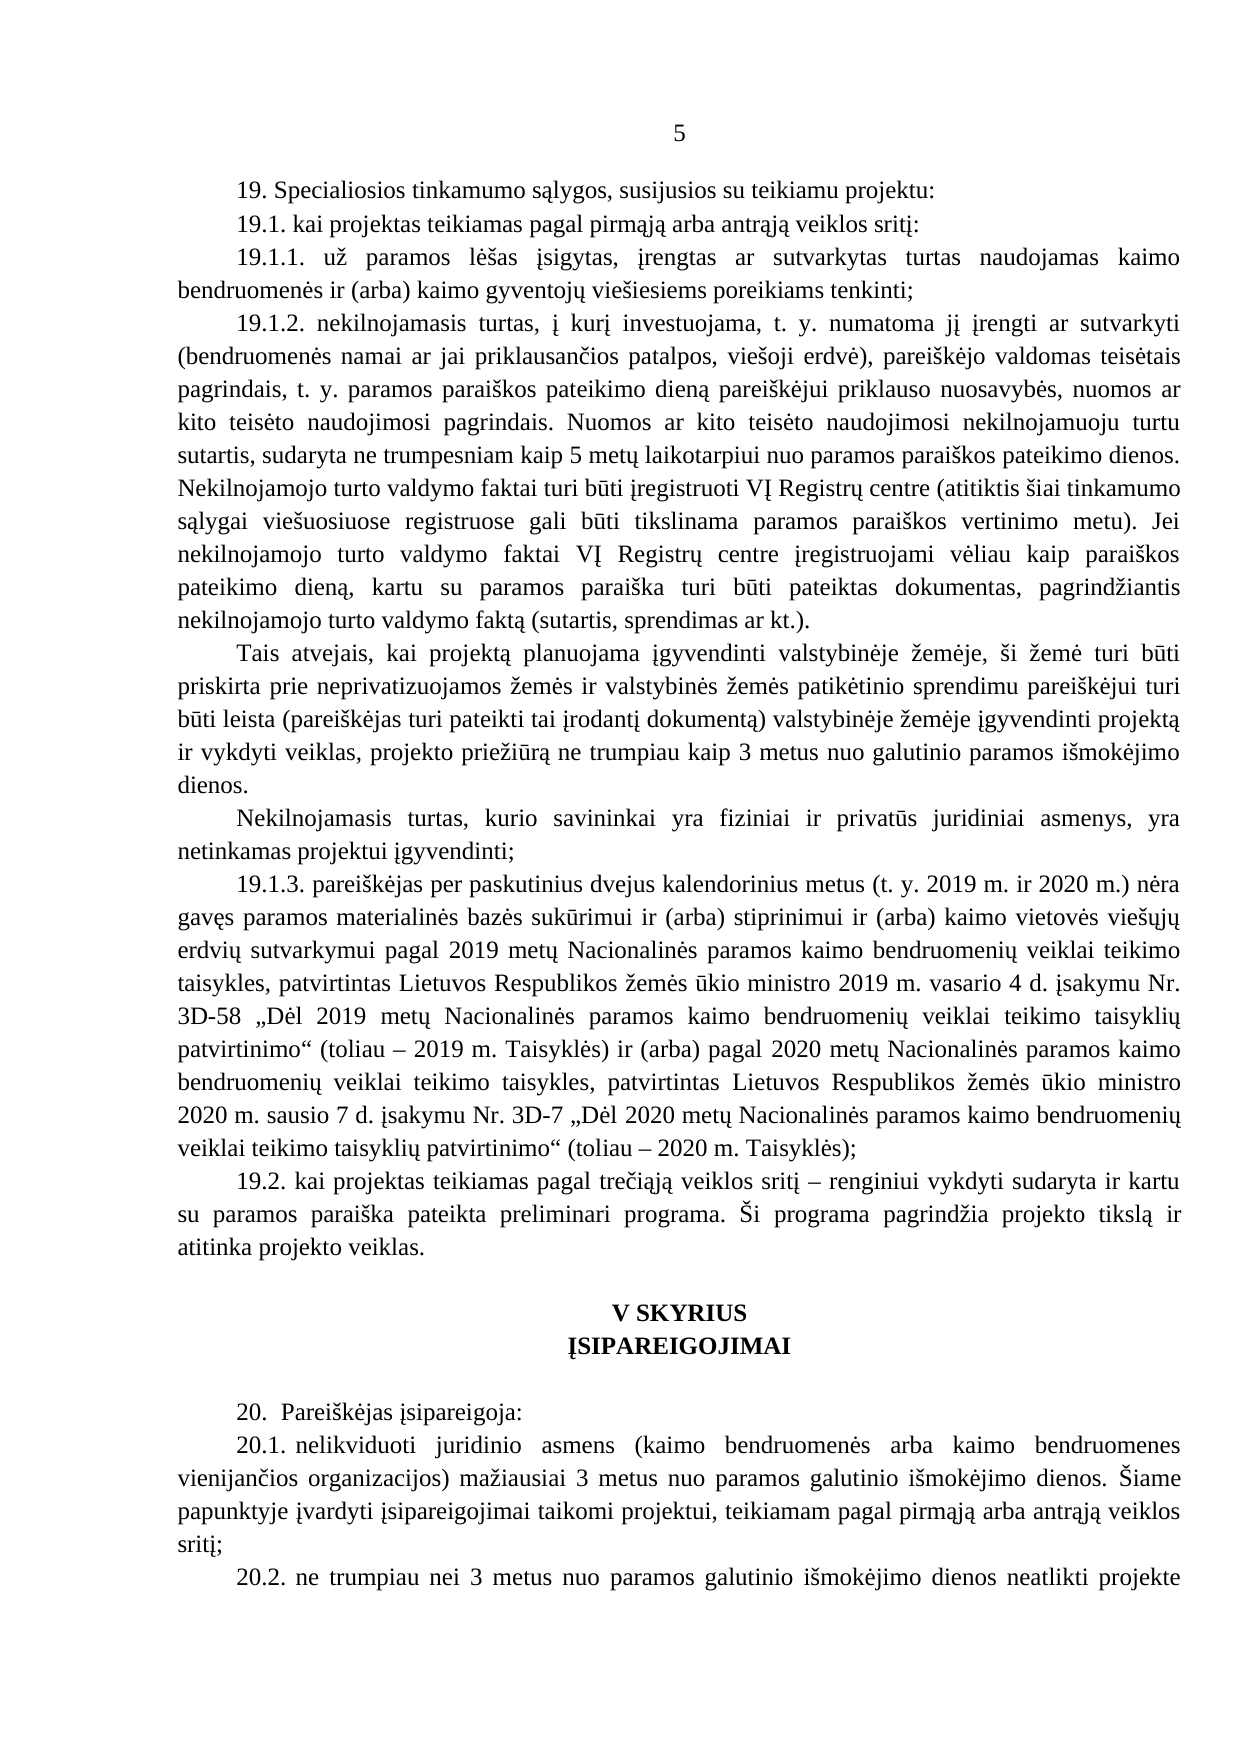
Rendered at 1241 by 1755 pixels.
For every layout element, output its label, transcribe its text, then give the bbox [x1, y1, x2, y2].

text 20.2. ne trumpiau nei 3 metus nuo paramos galutinio išmokėjimo dienos neatlikti projekte [177, 1562, 1181, 1591]
text 20.1. nelikviduoti juridinio asmens (kaimo bendruomenės arba kaimo bendruomenes vienijančios organizacijos) mažiausiai 3 metus nuo paramos galutinio išmokėjimo dienos. Šiame papunktyje įvardyti įsipareigojimai taikomi projektui, teikiamam pagal pirmąją arba antrąją veiklos sritį; [177, 1430, 1181, 1558]
text 20. Pareiškėjas įsipareigoja: [177, 1397, 1181, 1426]
text V SKYRIUS [177, 1298, 1181, 1327]
text 19.1.2. nekilnojamasis turtas, į kurį investuojama, t. y. numatoma jį įrengti ar sutvarkyti (bendruomenės namai ar jai priklausančios patalpos, viešoji erdvė), pareiškėjo valdomas teisėtais pagrindais, t. y. paramos paraiškos pateikimo dieną pareiškėjui priklauso nuosavybės, nuomos ar kito teisėto naudojimosi pagrindais. Nuomos ar kito teisėto naudojimosi nekilnojamuoju turtu sutartis, sudaryta ne trumpesniam kaip 5 metų laikotarpiui nuo paramos paraiškos pateikimo dienos. Nekilnojamojo turto valdymo faktai turi būti įregistruoti VĮ Registrų centre (atitiktis šiai tinkamumo sąlygai viešuosiuose registruose gali būti tikslinama paramos paraiškos vertinimo metu). Jei nekilnojamojo turto valdymo faktai VĮ Registrų centre įregistruojami vėliau kaip paraiškos pateikimo dieną, kartu su paramos paraiška turi būti pateiktas dokumentas, pagrindžiantis nekilnojamojo turto valdymo faktą (sutartis, sprendimas ar kt.). [177, 308, 1181, 634]
text 19.2. kai projektas teikiamas pagal trečiąją veiklos sritį – renginiui vykdyti sudaryta ir kartu su paramos paraiška pateikta preliminari programa. Ši programa pagrindžia projekto tikslą ir atitinka projekto veiklas. [177, 1166, 1181, 1261]
text 19.1. kai projektas teikiamas pagal pirmąją arba antrąją veiklos sritį: [177, 209, 1181, 237]
text Nekilnojamasis turtas, kurio savininkai yra fiziniai ir privatūs juridiniai asmenys, yra netinkamas projektui įgyvendinti; [177, 803, 1181, 865]
text 19. Specialiosios tinkamumo sąlygos, susijusios su teikiamu projektu: [177, 176, 1181, 204]
text ĮSIPAREIGOJIMAI [177, 1331, 1181, 1360]
text 19.1.3. pareiškėjas per paskutinius dvejus kalendorinius metus (t. y. 2019 m. ir 2020 m.) nėra gavęs paramos materialinės bazės sukūrimui ir (arba) stiprinimui ir (arba) kaimo vietovės viešųjų erdvių sutvarkymui pagal 2019 metų Nacionalinės paramos kaimo bendruomenių veiklai teikimo taisykles, patvirtintas Lietuvos Respublikos žemės ūkio ministro 2019 m. vasario 4 d. įsakymu Nr. 3D-58 „Dėl 2019 metų Nacionalinės paramos kaimo bendruomenių veiklai teikimo taisyklių patvirtinimo“ (toliau – 2019 m. Taisyklės) ir (arba) pagal 2020 metų Nacionalinės paramos kaimo bendruomenių veiklai teikimo taisykles, patvirtintas Lietuvos Respublikos žemės ūkio ministro 2020 m. sausio 7 d. įsakymu Nr. 3D-7 „Dėl 2020 metų Nacionalinės paramos kaimo bendruomenių veiklai teikimo taisyklių patvirtinimo“ (toliau – 2020 m. Taisyklės); [177, 869, 1181, 1162]
text Tais atvejais, kai projektą planuojama įgyvendinti valstybinėje žemėje, ši žemė turi būti priskirta prie neprivatizuojamos žemės ir valstybinės žemės patikėtinio sprendimu pareiškėjui turi būti leista (pareiškėjas turi pateikti tai įrodantį dokumentą) valstybinėje žemėje įgyvendinti projektą ir vykdyti veiklas, projekto priežiūrą ne trumpiau kaip 3 metus nuo galutinio paramos išmokėjimo dienos. [177, 638, 1181, 799]
text 19.1.1. už paramos lėšas įsigytas, įrengtas ar sutvarkytas turtas naudojamas kaimo bendruomenės ir (arba) kaimo gyventojų viešiesiems poreikiams tenkinti; [177, 242, 1181, 303]
